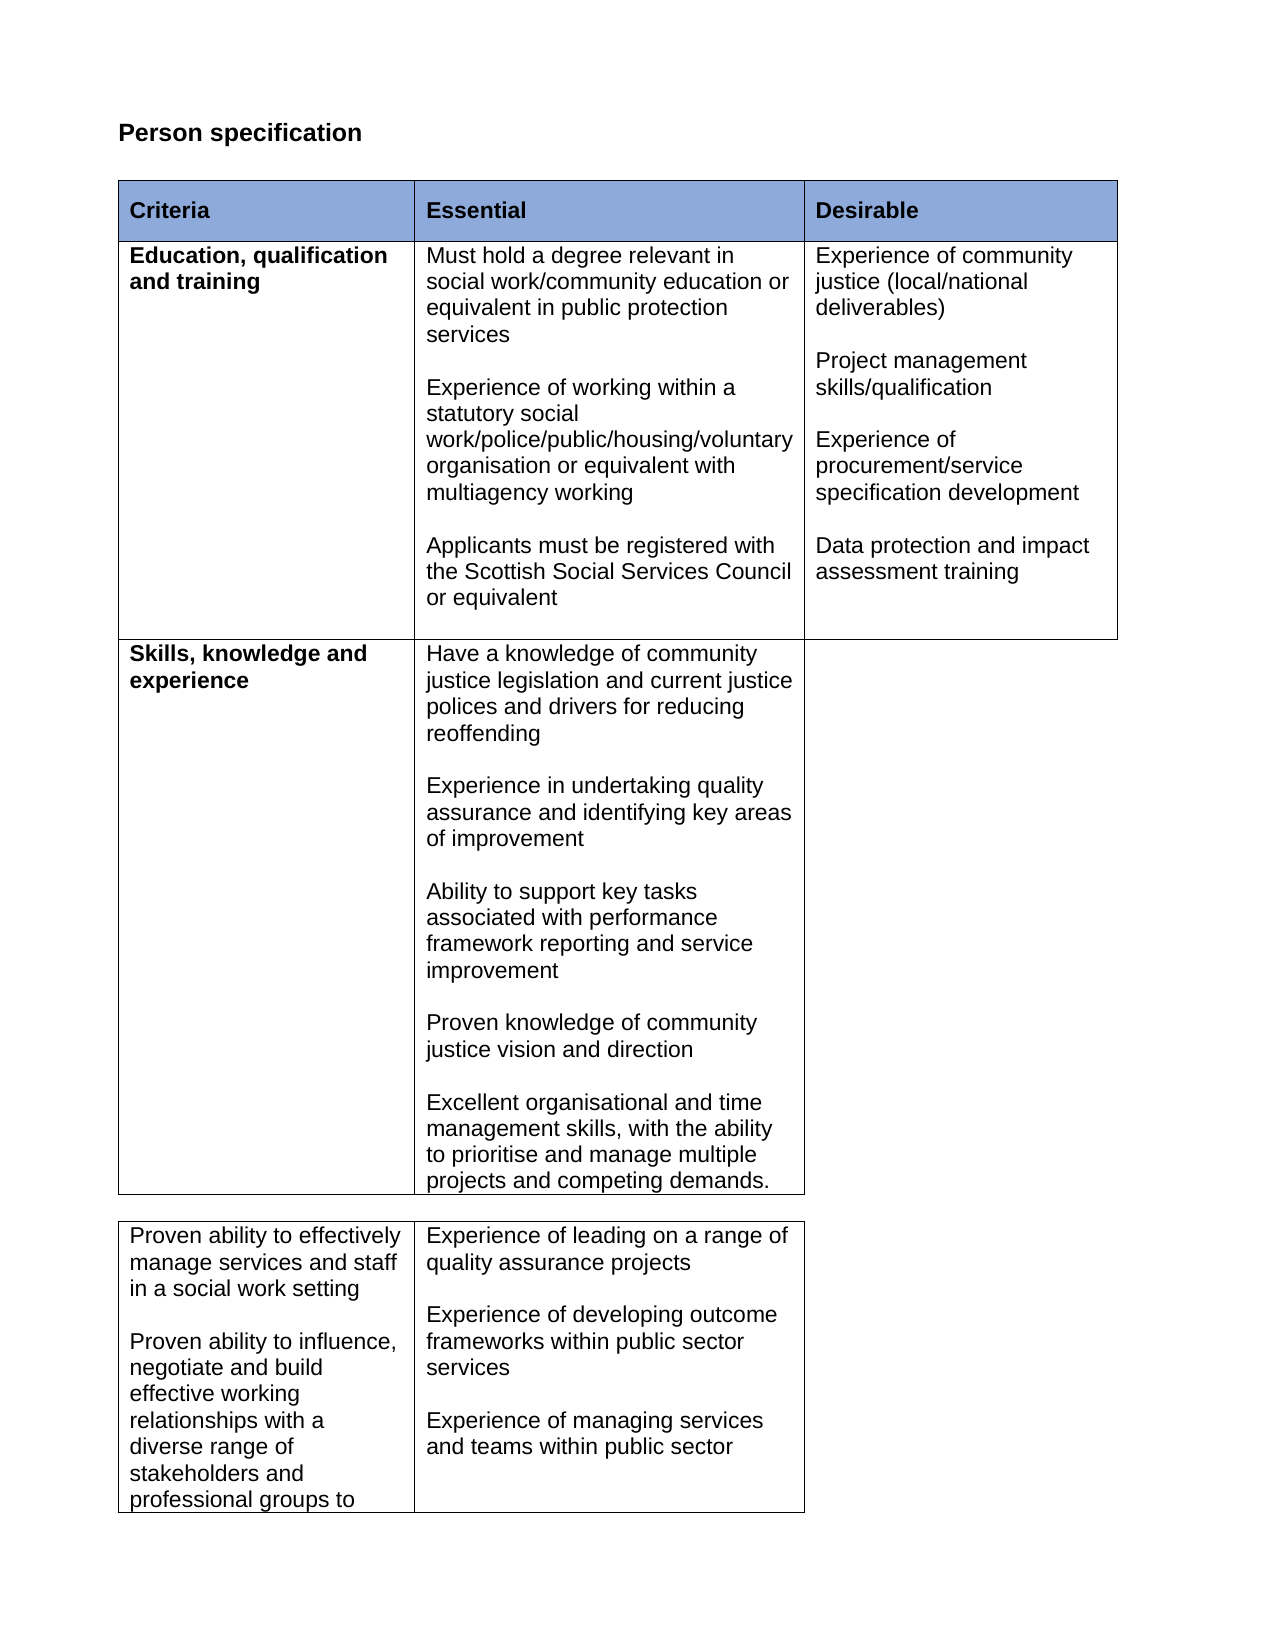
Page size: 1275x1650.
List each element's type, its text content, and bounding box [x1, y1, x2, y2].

table_header Experience of leading on a range of quality assurance projects Experience of developing outcome frameworks within public sector services Experience of managing services and teams within public sector [415, 1222, 804, 1512]
table_header Desirable [805, 181, 1117, 241]
table_header Proven ability to effectively manage services and staff in a social work setting Proven ability to influence, negotiate and build effective working relationships with a diverse range of stakeholders and professional groups to [119, 1222, 414, 1512]
table_cell Experience of community justice (local/national deliverables) Project management skills/qualification Experience of procurement/service specification development Data protection and impact assessment training [805, 242, 1117, 639]
table_header Criteria [119, 181, 414, 241]
table_cell Must hold a degree relevant in social work/community education or equivalent in public protection services Experience of working within a statutory social work/police/public/housing/voluntary organisation or equivalent with multiagency working Applicants must be registered with the Scottish Social Services Council or equivalent [415, 242, 804, 639]
table_header Essential [415, 181, 804, 241]
table_cell Have a knowledge of community justice legislation and current justice polices and drivers for reducing reoffending Experience in undertaking quality assurance and identifying key areas of improvement Ability to support key tasks associated with performance framework reporting and service improvement Proven knowledge of community justice vision and direction Excellent organisational and time management skills, with the ability to prioritise and manage multiple projects and competing demands. [415, 640, 804, 1194]
table_cell Education, qualification and training [119, 242, 414, 639]
table_cell Skills, knowledge and experience [119, 640, 414, 1194]
subtitle Person specification [118, 118, 1157, 147]
